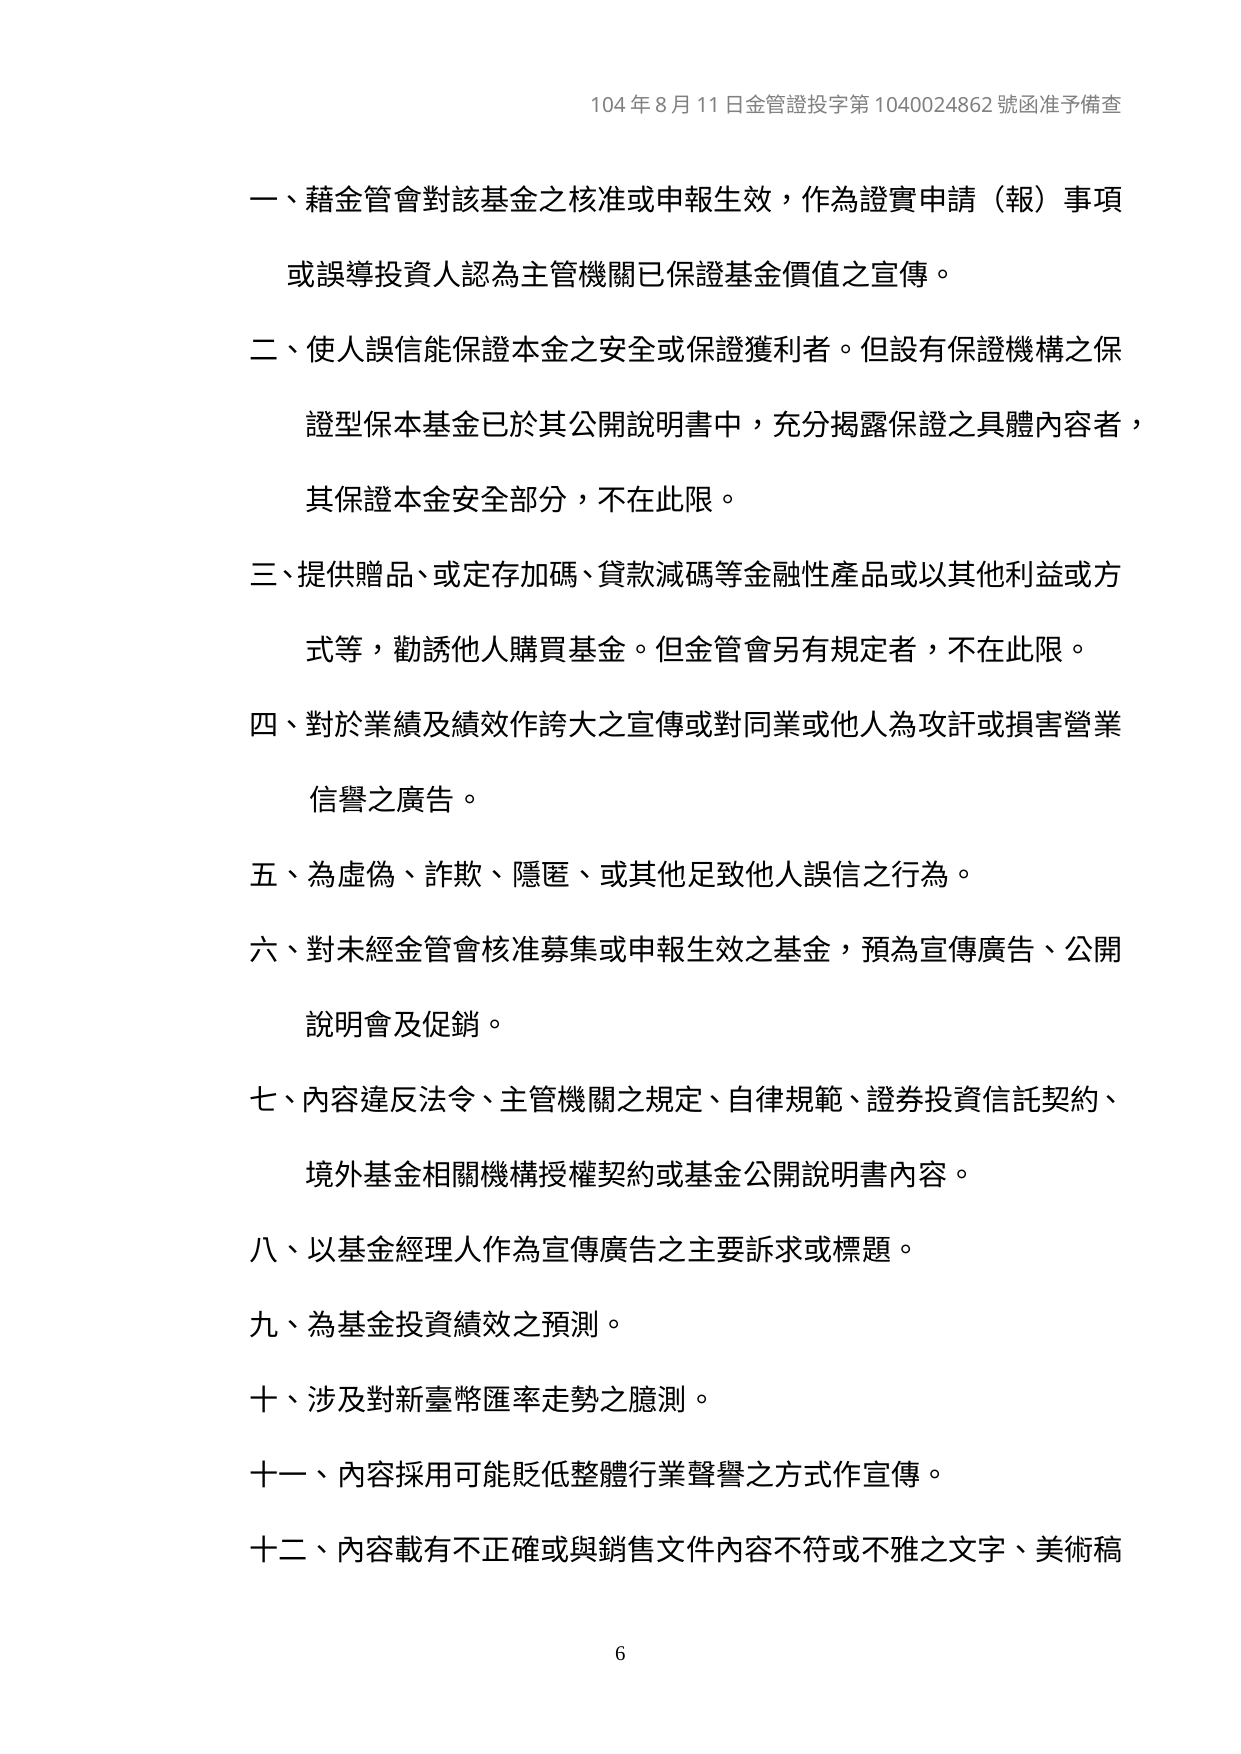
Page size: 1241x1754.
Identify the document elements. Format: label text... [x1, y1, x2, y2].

text 三、提供贈品、或定存加碼、貸款減碼等金融性產品或以其他利益或方式等，勸誘他人購買基金。但金管會另有規定者，不在此限。 [249, 535, 1122, 685]
text 十二、內容載有不正確或與銷售文件內容不符或不雅之文字、美術稿 [249, 1510, 1122, 1585]
text 六、對未經金管會核准募集或申報生效之基金，預為宣傳廣告、公開說明會及促銷。 [249, 910, 1122, 1060]
text 十一、內容採用可能貶低整體行業聲譽之方式作宣傳。 [249, 1435, 1122, 1510]
text 二、使人誤信能保證本金之安全或保證獲利者。但設有保證機構之保證型保本基金已於其公開說明書中，充分揭露保證之具體內容者，其保證本金安全部分，不在此限。 [249, 310, 1122, 535]
text 四、對於業績及績效作誇大之宣傳或對同業或他人為攻訐或損害營業信譽之廣告。 [249, 685, 1122, 835]
text 五、為虛偽、詐欺、隱匿、或其他足致他人誤信之行為。 [249, 835, 1122, 910]
text 七、內容違反法令、主管機關之規定、自律規範、證券投資信託契約、境外基金相關機構授權契約或基金公開說明書內容。 [249, 1060, 1122, 1210]
text 九、為基金投資績效之預測。 [249, 1285, 1122, 1360]
text 一、藉金管會對該基金之核准或申報生效，作為證實申請（報）事項或誤導投資人認為主管機關已保證基金價值之宣傳。 [249, 160, 1122, 310]
text 十、涉及對新臺幣匯率走勢之臆測。 [249, 1360, 1122, 1435]
text 八、以基金經理人作為宣傳廣告之主要訴求或標題。 [249, 1210, 1122, 1285]
